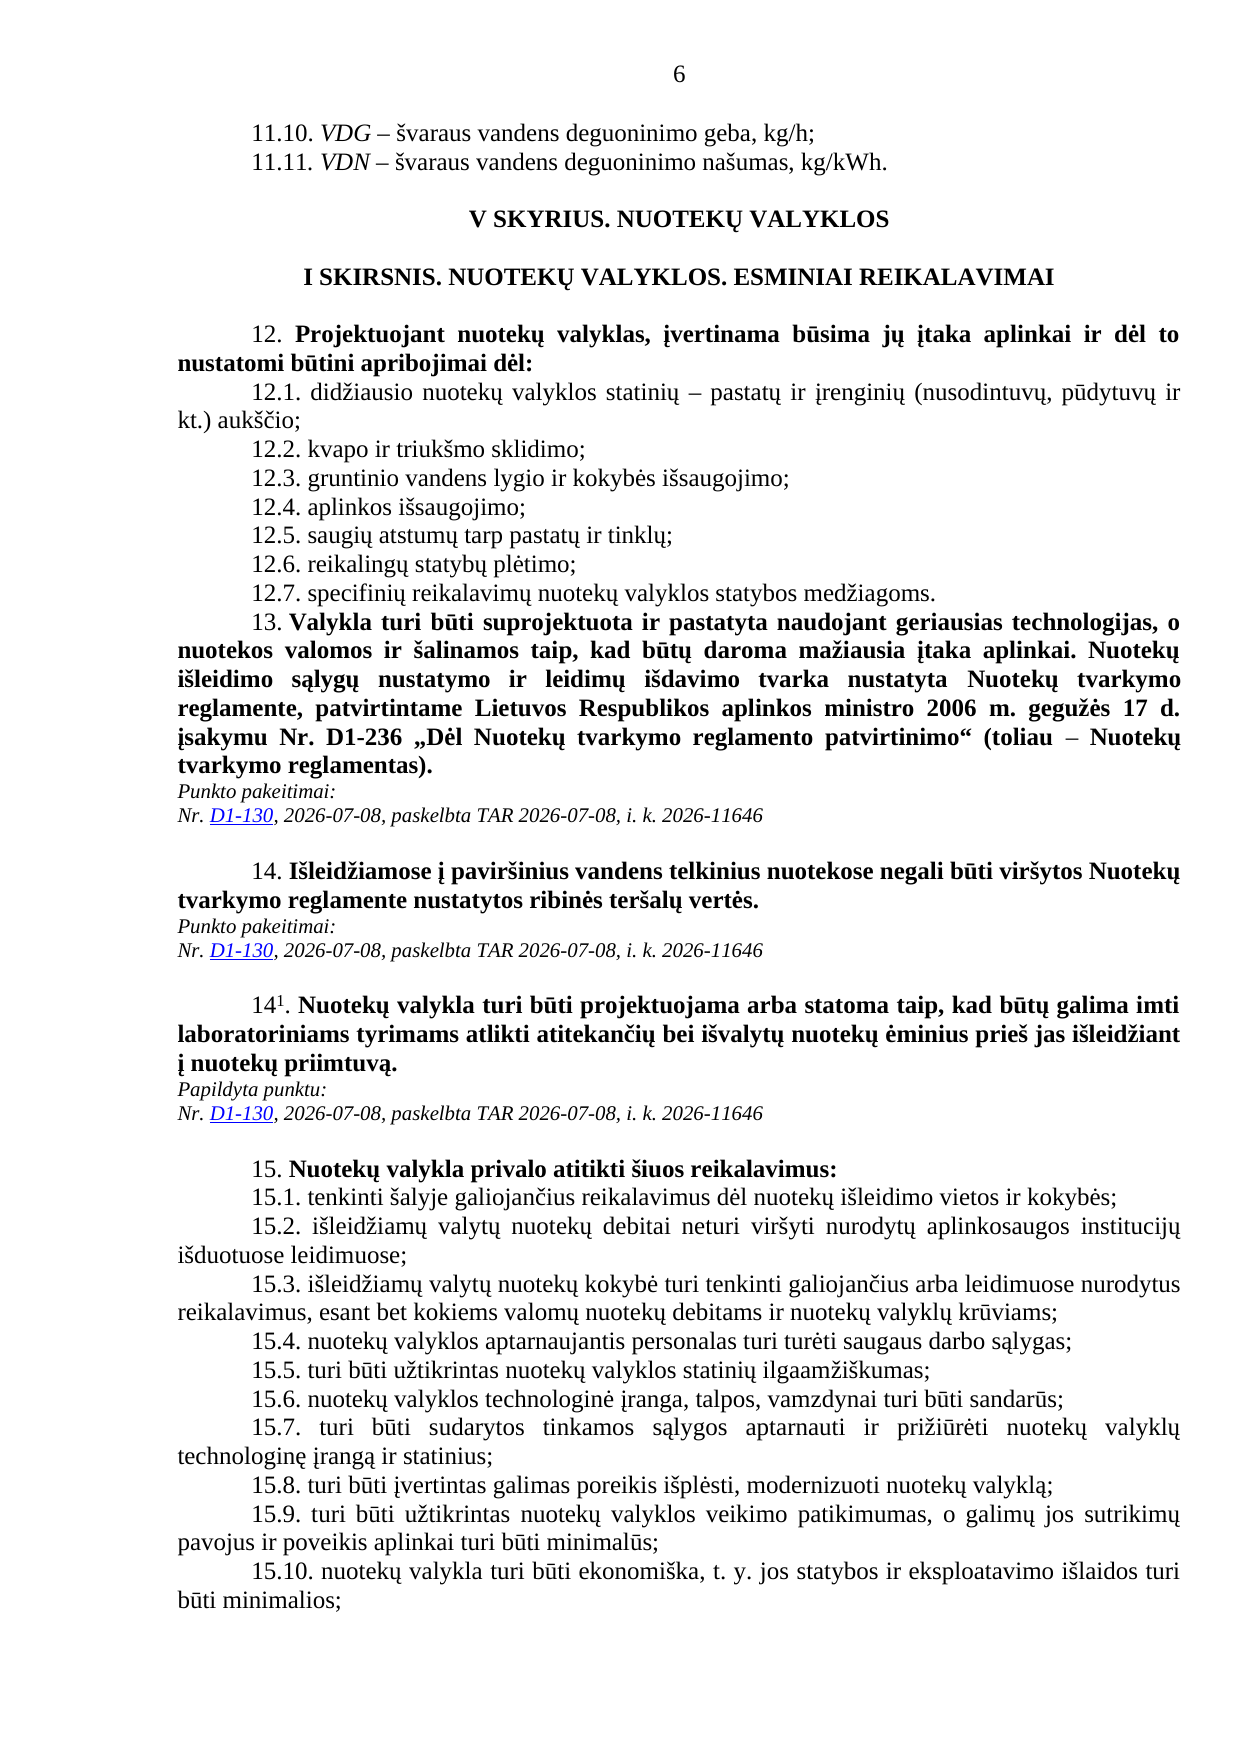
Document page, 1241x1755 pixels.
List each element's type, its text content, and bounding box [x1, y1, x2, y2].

text V SKYRIUS. NUOTEKŲ VALYKLOS [177, 204, 1181, 233]
text 12.2. kvapo ir triukšmo sklidimo; [177, 434, 1181, 463]
text 12.7. specifinių reikalavimų nuotekų valyklos statybos medžiagoms. [177, 578, 1181, 607]
text 12.5. saugių atstumų tarp pastatų ir tinklų; [177, 521, 1181, 549]
text Punkto pakeitimai: [177, 914, 1181, 938]
text 141. Nuotekų valykla turi būti projektuojama arba statoma taip, kad būtų galima imti laboratoriniams tyrimams atlikti atitekančių bei išvalytų nuotekų ėminius prieš jas išleidžiant į nuotekų priimtuvą. [177, 991, 1181, 1077]
text 15.8. turi būti įvertintas galimas poreikis išplėsti, modernizuoti nuotekų valyklą; [177, 1470, 1181, 1499]
text 15.2. išleidžiamų valytų nuotekų debitai neturi viršyti nurodytų aplinkosaugos institucijų išduotuose leidimuose; [177, 1211, 1181, 1269]
text 11.10. VDG – švaraus vandens deguoninimo geba, kg/h; [177, 118, 1181, 147]
text 11.11. VDN – švaraus vandens deguoninimo našumas, kg/kWh. [177, 147, 1181, 176]
text 13. Valykla turi būti suprojektuota ir pastatyta naudojant geriausias technologijas, o nuotekos valomos ir šalinamos taip, kad būtų daroma mažiausia įtaka aplinkai. Nuotekų išleidimo sąlygų nustatymo ir leidimų išdavimo tvarka nustatyta Nuotekų tvarkymo reglamente, patvirtintame Lietuvos Respublikos aplinkos ministro 2006 m. gegužės 17 d. įsakymu Nr. D1-236 „Dėl Nuotekų tvarkymo reglamento patvirtinimo“ (toliau – Nuotekų tvarkymo reglamentas). [177, 607, 1181, 779]
text 15.1. tenkinti šalyje galiojančius reikalavimus dėl nuotekų išleidimo vietos ir kokybės; [177, 1182, 1181, 1211]
text I SKIRSNIS. NUOTEKŲ VALYKLOS. ESMINIAI REIKALAVIMAI [177, 262, 1181, 291]
text Nr. D1-130, 2026-07-08, paskelbta TAR 2026-07-08, i. k. 2026-11646 [177, 1101, 1181, 1125]
text Nr. D1-130, 2026-07-08, paskelbta TAR 2026-07-08, i. k. 2026-11646 [177, 938, 1181, 962]
text 15. Nuotekų valykla privalo atitikti šiuos reikalavimus: [177, 1154, 1181, 1182]
text Papildyta punktu: [177, 1077, 1181, 1101]
text 12.6. reikalingų statybų plėtimo; [177, 549, 1181, 578]
text 14. Išleidžiamose į paviršinius vandens telkinius nuotekose negali būti viršytos Nuotekų tvarkymo reglamente nustatytos ribinės teršalų vertės. [177, 856, 1181, 914]
text Punkto pakeitimai: [177, 779, 1181, 803]
text 15.9. turi būti užtikrintas nuotekų valyklos veikimo patikimumas, o galimų jos sutrikimų pavojus ir poveikis aplinkai turi būti minimalūs; [177, 1499, 1181, 1556]
text 15.6. nuotekų valyklos technologinė įranga, talpos, vamzdynai turi būti sandarūs; [177, 1384, 1181, 1412]
text Nr. D1-130, 2026-07-08, paskelbta TAR 2026-07-08, i. k. 2026-11646 [177, 803, 1181, 827]
text 15.5. turi būti užtikrintas nuotekų valyklos statinių ilgaamžiškumas; [177, 1355, 1181, 1384]
text 15.3. išleidžiamų valytų nuotekų kokybė turi tenkinti galiojančius arba leidimuose nurodytus reikalavimus, esant bet kokiems valomų nuotekų debitams ir nuotekų valyklų krūviams; [177, 1269, 1181, 1326]
text 12.3. gruntinio vandens lygio ir kokybės išsaugojimo; [177, 463, 1181, 492]
text 15.4. nuotekų valyklos aptarnaujantis personalas turi turėti saugaus darbo sąlygas; [177, 1326, 1181, 1355]
text 12.1. didžiausio nuotekų valyklos statinių – pastatų ir įrenginių (nusodintuvų, pūdytuvų ir kt.) aukščio; [177, 377, 1181, 434]
text 12. Projektuojant nuotekų valyklas, įvertinama būsima jų įtaka aplinkai ir dėl to nustatomi būtini apribojimai dėl: [177, 319, 1181, 377]
text 15.10. nuotekų valykla turi būti ekonomiška, t. y. jos statybos ir eksploatavimo išlaidos turi būti minimalios; [177, 1556, 1181, 1614]
text 12.4. aplinkos išsaugojimo; [177, 492, 1181, 521]
text 15.7. turi būti sudarytos tinkamos sąlygos aptarnauti ir prižiūrėti nuotekų valyklų technologinę įrangą ir statinius; [177, 1412, 1181, 1470]
